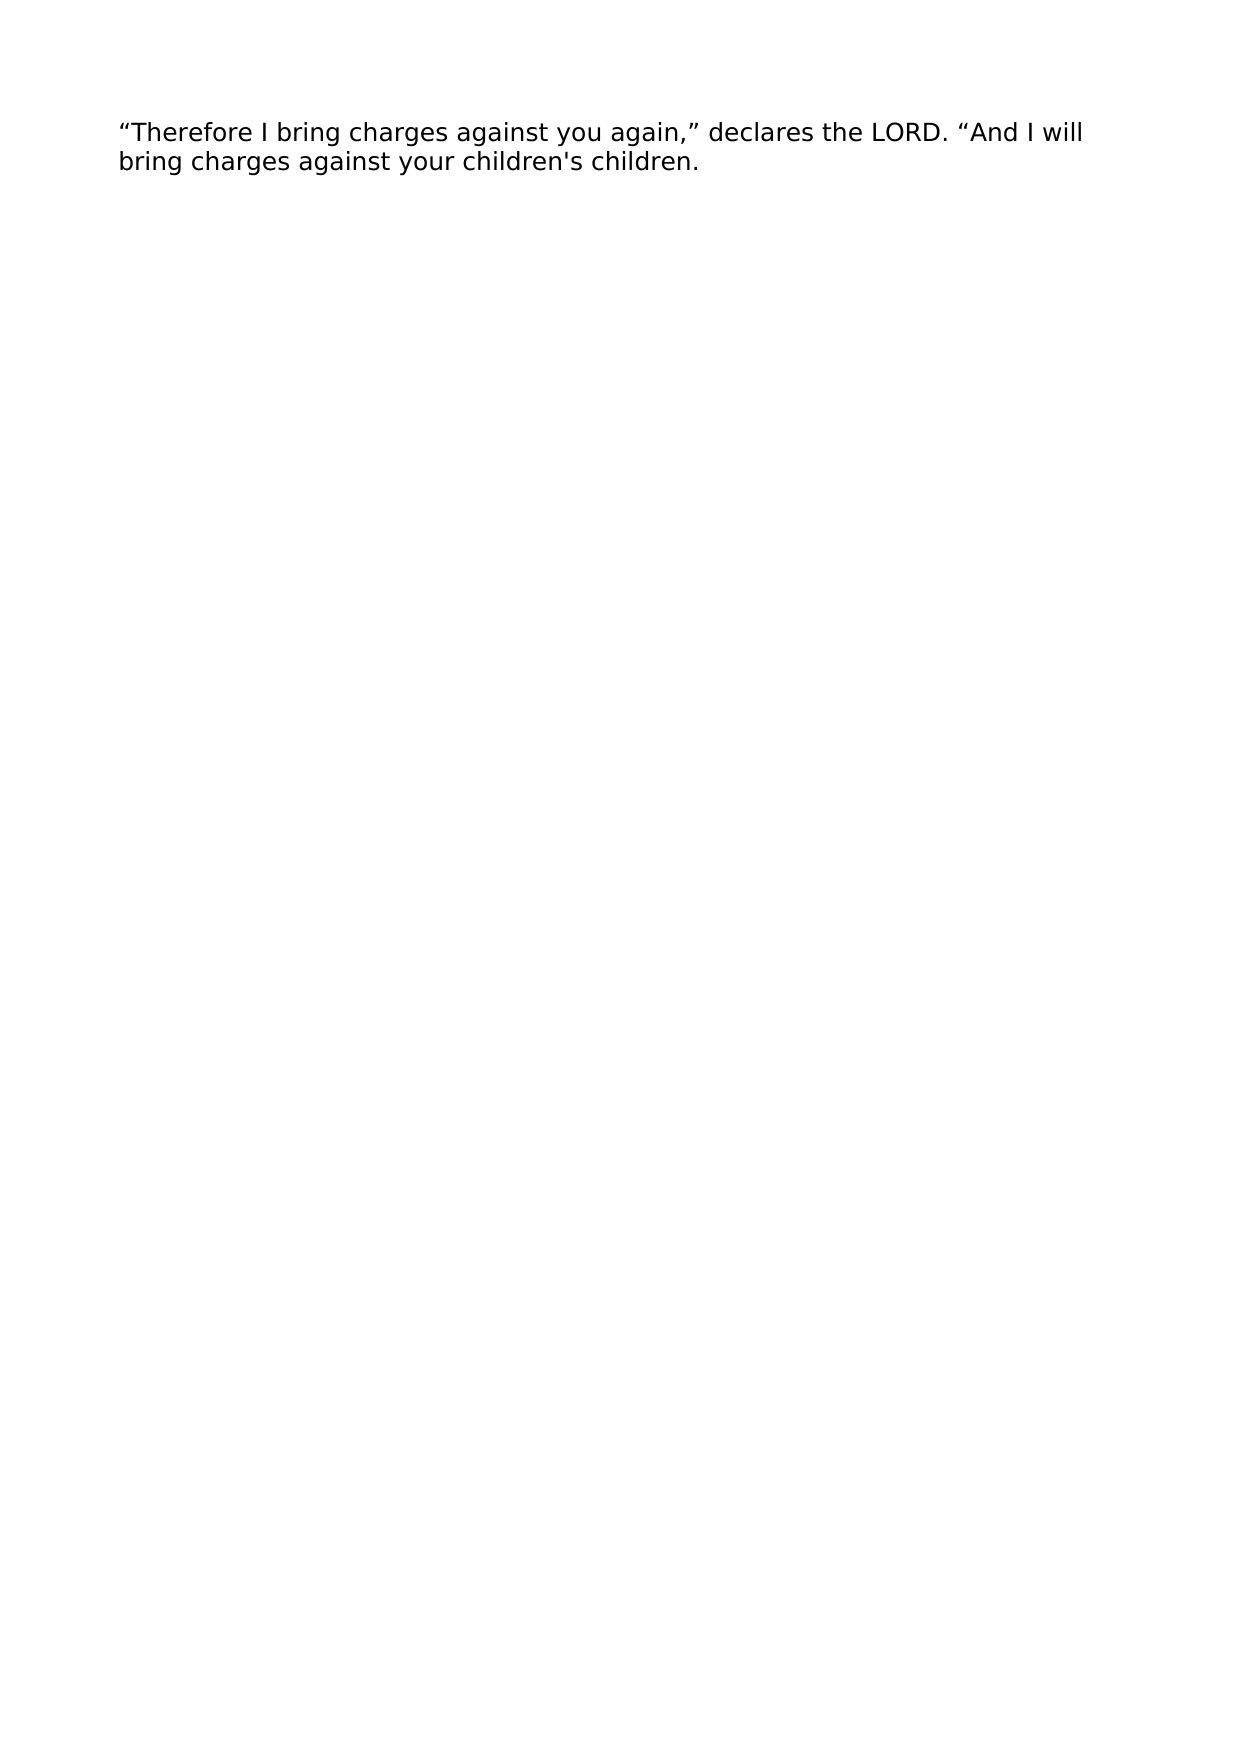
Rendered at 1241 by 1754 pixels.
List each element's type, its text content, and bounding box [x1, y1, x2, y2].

text “Therefore I bring charges against you again,” declares the LORD. “And I will bring charges against your children's children. [118, 118, 1122, 176]
